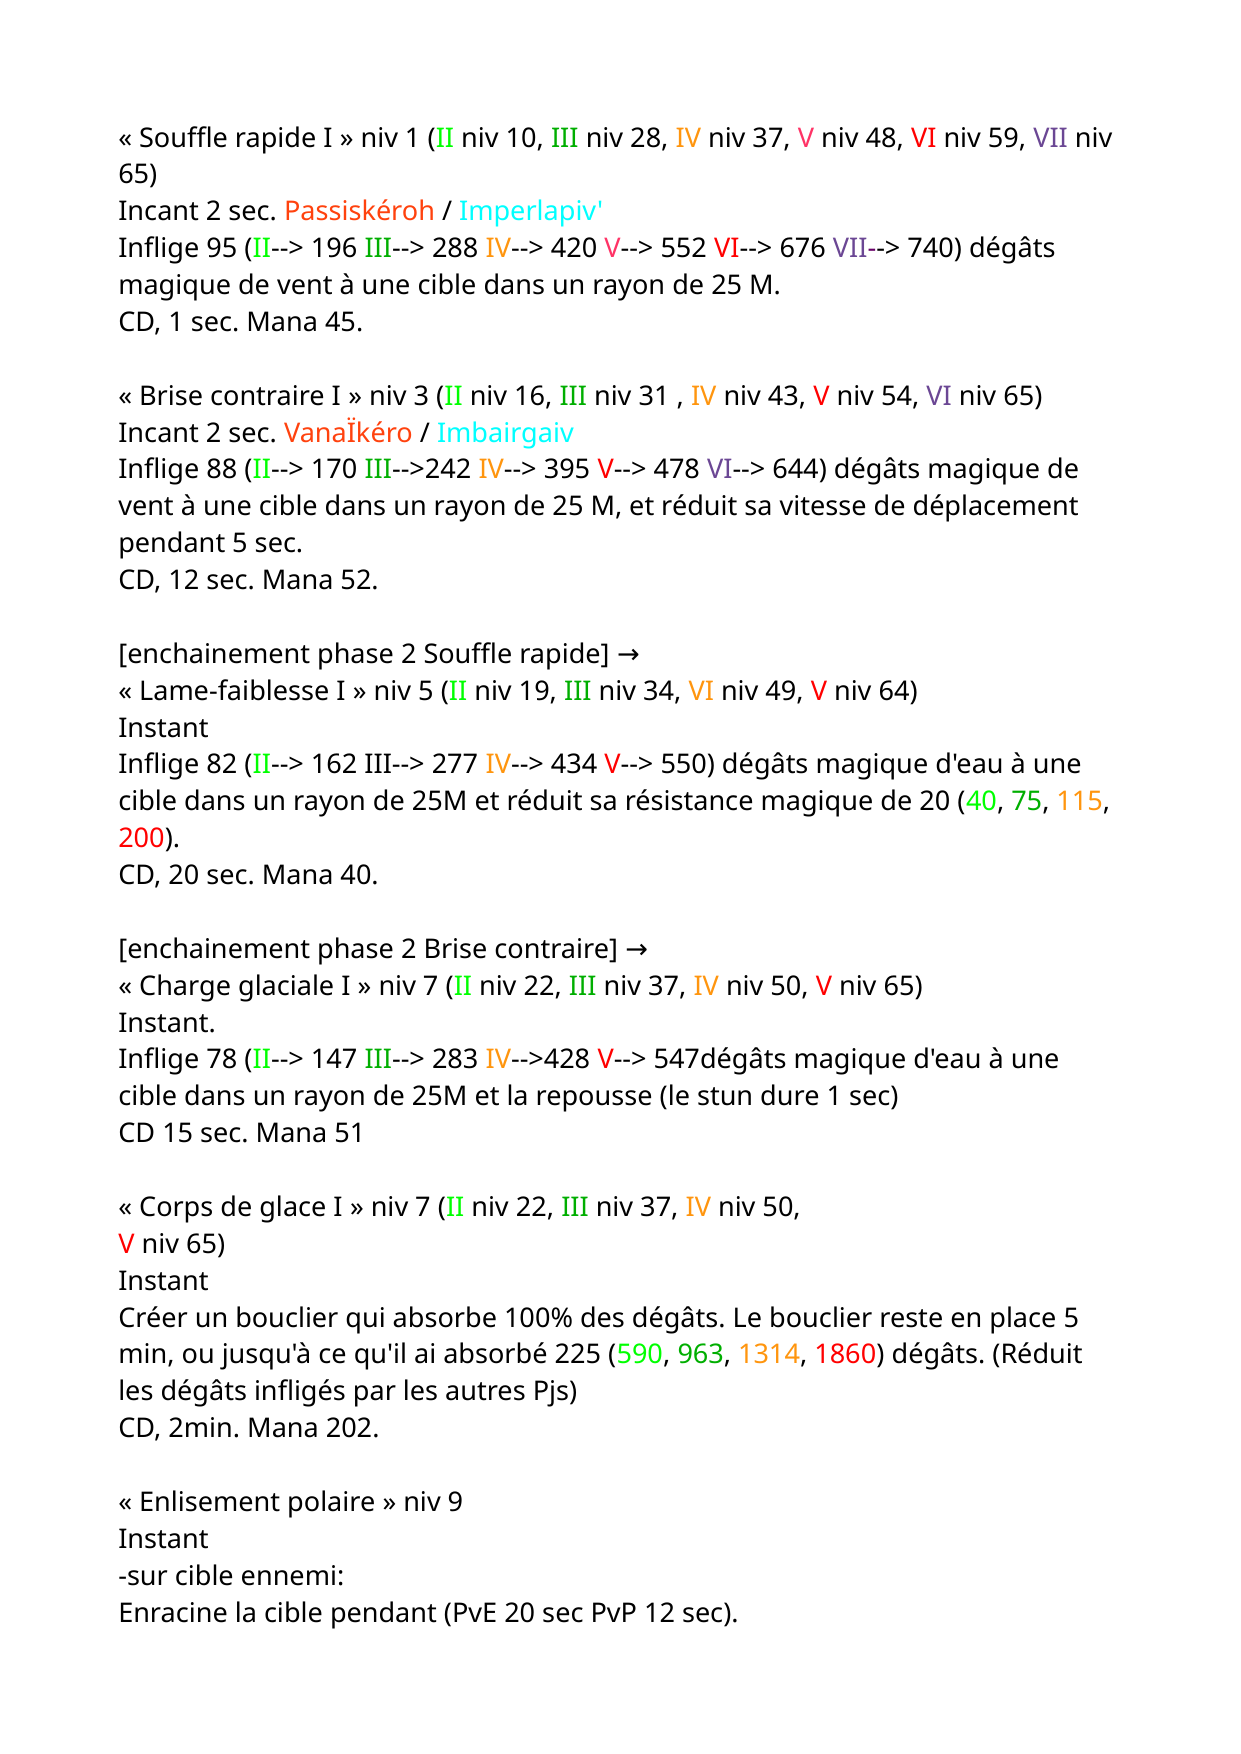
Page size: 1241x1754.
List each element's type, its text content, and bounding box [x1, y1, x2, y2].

text CD, 20 sec. Mana 40. [118, 856, 1122, 892]
text « Brise contraire I » niv 3 (II niv 16, III niv 31 , IV niv 43, V niv 54, VI niv 65) [118, 376, 1122, 413]
text V niv 65) [118, 1224, 1122, 1261]
text CD, 12 sec. Mana 52. [118, 561, 1122, 597]
text Instant [118, 1261, 1122, 1298]
text [enchainement phase 2 Souffle rapide] → [118, 634, 1122, 671]
text -sur cible ennemi: [118, 1556, 1122, 1593]
text « Souffle rapide I » niv 1 (II niv 10, III niv 28, IV niv 37, V niv 48, VI niv 59, VII niv 65) [118, 118, 1122, 192]
text « Corps de glace I » niv 7 (II niv 22, III niv 37, IV niv 50, [118, 1187, 1122, 1224]
text Inflige 95 (II--> 196 III--> 288 IV--> 420 V--> 552 VI--> 676 VII--> 740) dégâts magique de vent à une cible dans un rayon de 25 M. [118, 229, 1122, 302]
text CD, 1 sec. Mana 45. [118, 302, 1122, 339]
text Inflige 78 (II--> 147 III--> 283 IV-->428 V--> 547dégâts magique d'eau à une cible dans un rayon de 25M et la repousse (le stun dure 1 sec) [118, 1040, 1122, 1114]
text Instant [118, 1519, 1122, 1556]
text [enchainement phase 2 Brise contraire] → [118, 929, 1122, 966]
text « Lame-faiblesse I » niv 5 (II niv 19, III niv 34, VI niv 49, V niv 64) [118, 671, 1122, 708]
text Instant. [118, 1003, 1122, 1040]
text Incant 2 sec. Passiskéroh / Imperlapiv' [118, 192, 1122, 229]
text « Enlisement polaire » niv 9 [118, 1482, 1122, 1519]
text Inflige 88 (II--> 170 III-->242 IV--> 395 V--> 478 VI--> 644) dégâts magique de vent à une cible dans un rayon de 25 M, et réduit sa vitesse de déplacement pendant 5 sec. [118, 450, 1122, 561]
text CD 15 sec. Mana 51 [118, 1114, 1122, 1151]
text Instant [118, 708, 1122, 745]
text Enracine la cible pendant (PvE 20 sec PvP 12 sec). [118, 1593, 1122, 1630]
text « Charge glaciale I » niv 7 (II niv 22, III niv 37, IV niv 50, V niv 65) [118, 966, 1122, 1003]
text CD, 2min. Mana 202. [118, 1409, 1122, 1446]
text Inflige 82 (II--> 162 III--> 277 IV--> 434 V--> 550) dégâts magique d'eau à une cible dans un rayon de 25M et réduit sa résistance magique de 20 (40, 75, 115, 200). [118, 745, 1122, 856]
text Créer un bouclier qui absorbe 100% des dégâts. Le bouclier reste en place 5 min, ou jusqu'à ce qu'il ai absorbé 225 (590, 963, 1314, 1860) dégâts. (Réduit les dégâts infligés par les autres Pjs) [118, 1298, 1122, 1409]
text Incant 2 sec. VanaÏkéro / Imbairgaiv [118, 413, 1122, 450]
